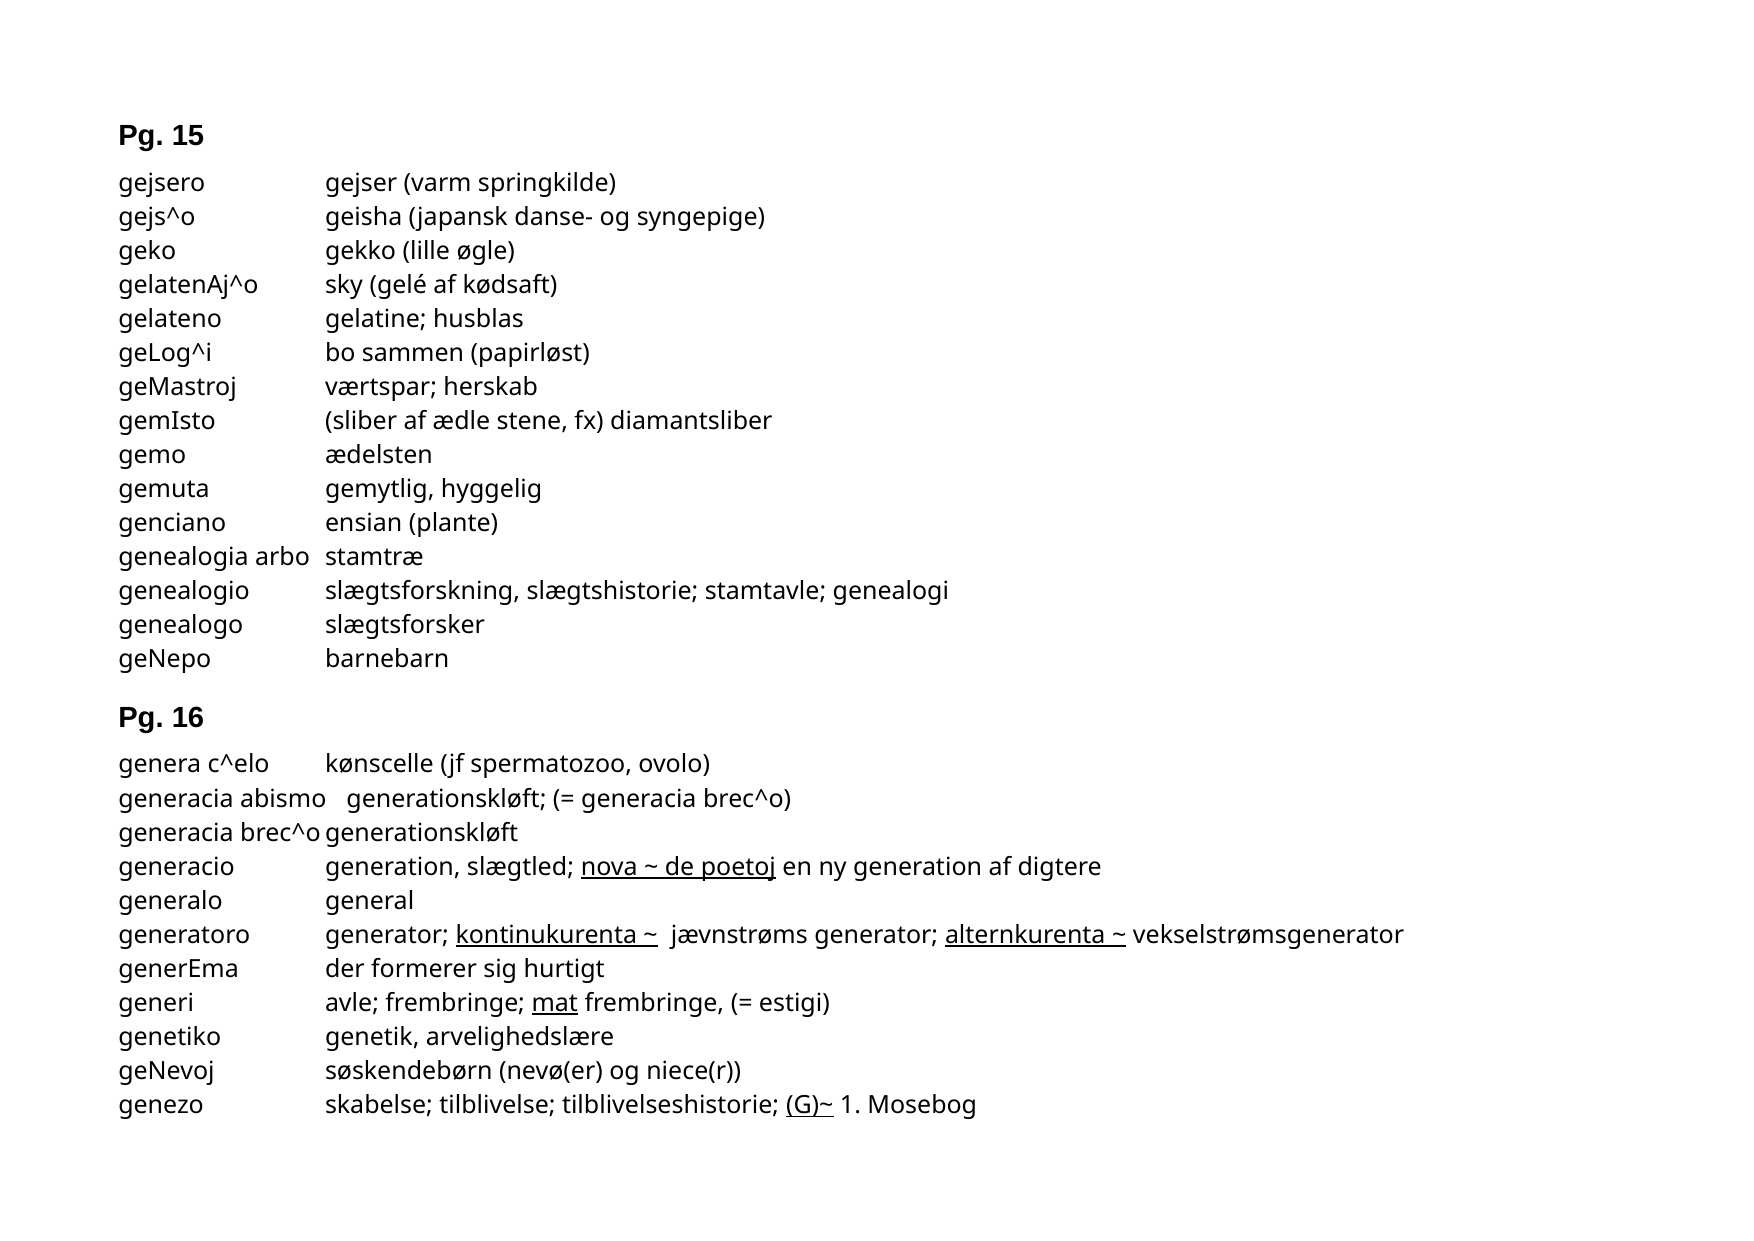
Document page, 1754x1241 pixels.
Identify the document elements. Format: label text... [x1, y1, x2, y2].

subtitle Pg. 16 [118, 700, 1636, 734]
text genealogio slægtsforskning, slægtshistorie; stamtavle; genealogi [118, 573, 1636, 607]
text gemIsto (sliber af ædle stene, fx) diamantsliber [118, 403, 1636, 437]
subtitle Pg. 15 [118, 118, 1636, 152]
text generacia brec^o generationskløft [118, 814, 1636, 848]
text generacio generation, slægtled; nova ~ de poetoj en ny generation af digtere [118, 848, 1636, 882]
text geLog^i bo sammen (papirløst) [118, 334, 1636, 368]
text gemo ædelsten [118, 437, 1636, 471]
text generEma der formerer sig hurtigt [118, 951, 1636, 984]
text gelateno gelatine; husblas [118, 300, 1636, 334]
text genera c^elo kønscelle (jf spermatozoo, ovolo) [118, 746, 1636, 780]
text generalo general [118, 882, 1636, 916]
text genealogo slægtsforsker [118, 607, 1636, 641]
text generi avle; frembringe; mat frembringe, (= estigi) [118, 984, 1636, 1019]
text geNepo barnebarn [118, 641, 1636, 675]
text gemuta gemytlig, hyggelig [118, 471, 1636, 505]
text geko gekko (lille øgle) [118, 232, 1636, 266]
text generacia abismo generationskløft; (= generacia brec^o) [118, 780, 1636, 814]
text genetiko genetik, arvelighedslære [118, 1019, 1636, 1053]
text geNevoj søskendebørn (nevø(er) og niece(r)) [118, 1053, 1636, 1087]
text gejs^o geisha (japansk danse- og syngepige) [118, 198, 1636, 232]
text genezo skabelse; tilblivelse; tilblivelseshistorie; (G)~ 1. Mosebog [118, 1087, 1636, 1121]
text geMastroj værtspar; herskab [118, 368, 1636, 403]
text gejsero gejser (varm springkilde) [118, 164, 1636, 198]
text generatoro generator; kontinukurenta ~ jævnstrøms generator; alternkurenta ~ vekselstrømsgenerator [118, 916, 1636, 951]
text gelatenAj^o sky (gelé af kødsaft) [118, 266, 1636, 300]
text genciano ensian (plante) [118, 505, 1636, 539]
text genealogia arbo stamtræ [118, 539, 1636, 573]
